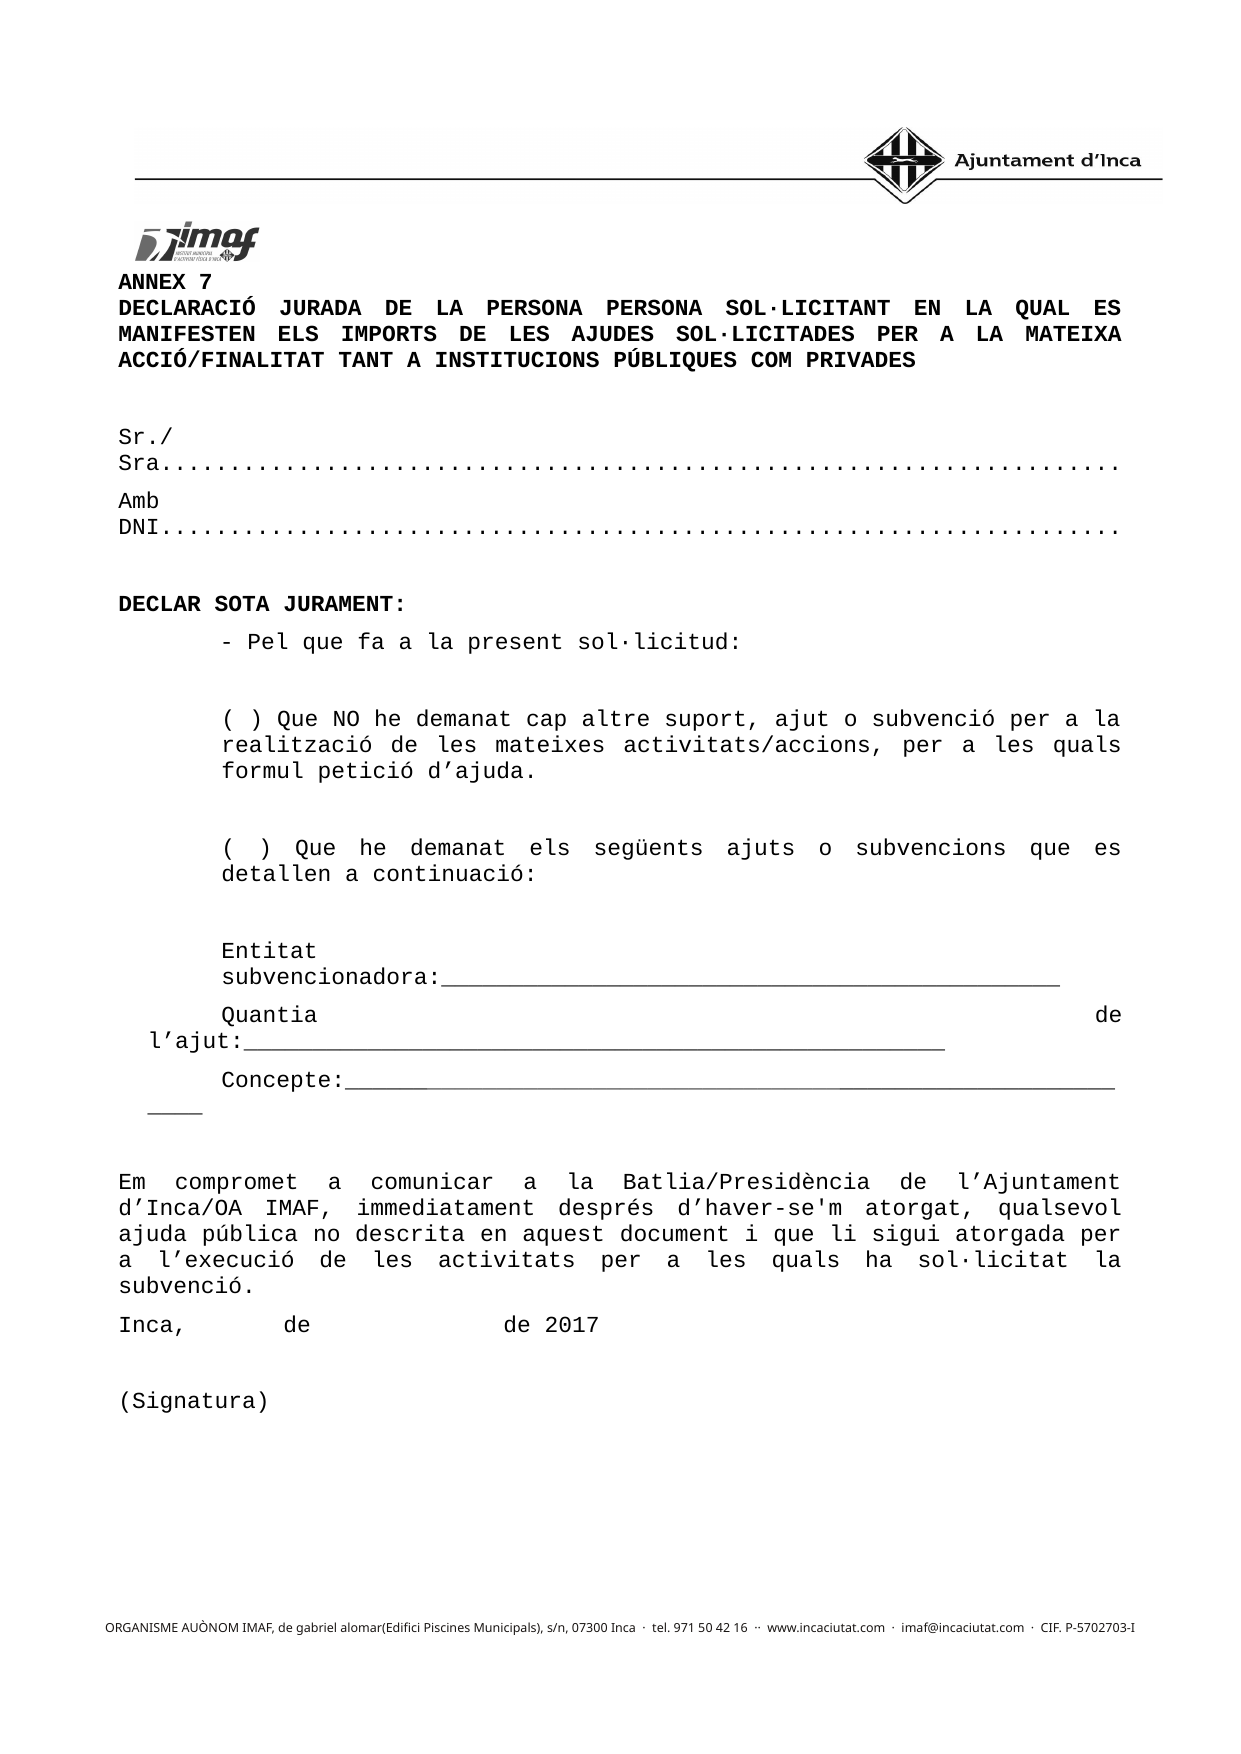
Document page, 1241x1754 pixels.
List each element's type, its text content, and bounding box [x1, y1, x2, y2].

text ( ) Que NO he demanat cap altre suport, ajut o subvenció per a la realització de les mateixes activitats/accions, per a les quals formul petició d’ajuda. [221, 708, 1122, 785]
text Inca, de de 2017 [118, 1313, 1122, 1339]
text ( ) Que he demanat els següents ajuts o subvencions que es detallen a continuació: [221, 836, 1122, 888]
text DECLARACIÓ JURADA DE LA PERSONA PERSONA SOL·LICITANT EN LA QUAL ES MANIFESTEN ELS IMPORTS DE LES AJUDES SOL·LICITADES PER A LA MATEIXA ACCIÓ/FINALITAT TANT A INSTITUCIONS PÚBLIQUES COM PRIVADES [118, 296, 1122, 374]
text Quantia de l’ajut:___________________________________________________ [147, 1003, 1122, 1055]
text DECLAR SOTA JURAMENT: [118, 592, 1122, 618]
text (Signatura) [118, 1390, 1122, 1416]
text ANNEX 7 [118, 270, 1122, 296]
text Entitat subvencionadora:_____________________________________________ [221, 939, 1122, 991]
text Em compromet a comunicar a la Batlia/Presidència de l’Ajuntament d’Inca/OA IMAF, immediatament després d’haver-se'm atorgat, qualsevol ajuda pública no descrita en aquest document i que li sigui atorgada per a l’execució de les activitats per a les quals ha sol·licitat la subvenció. [118, 1171, 1122, 1300]
text Amb DNI...................................................................... [118, 489, 1122, 541]
picture [134, 127, 1163, 204]
text - Pel que fa a la present sol·licitud: [118, 631, 1122, 657]
text Concepte:____________________________________________________________ [147, 1068, 1122, 1120]
text Sr./Sra...................................................................... [118, 425, 1122, 477]
